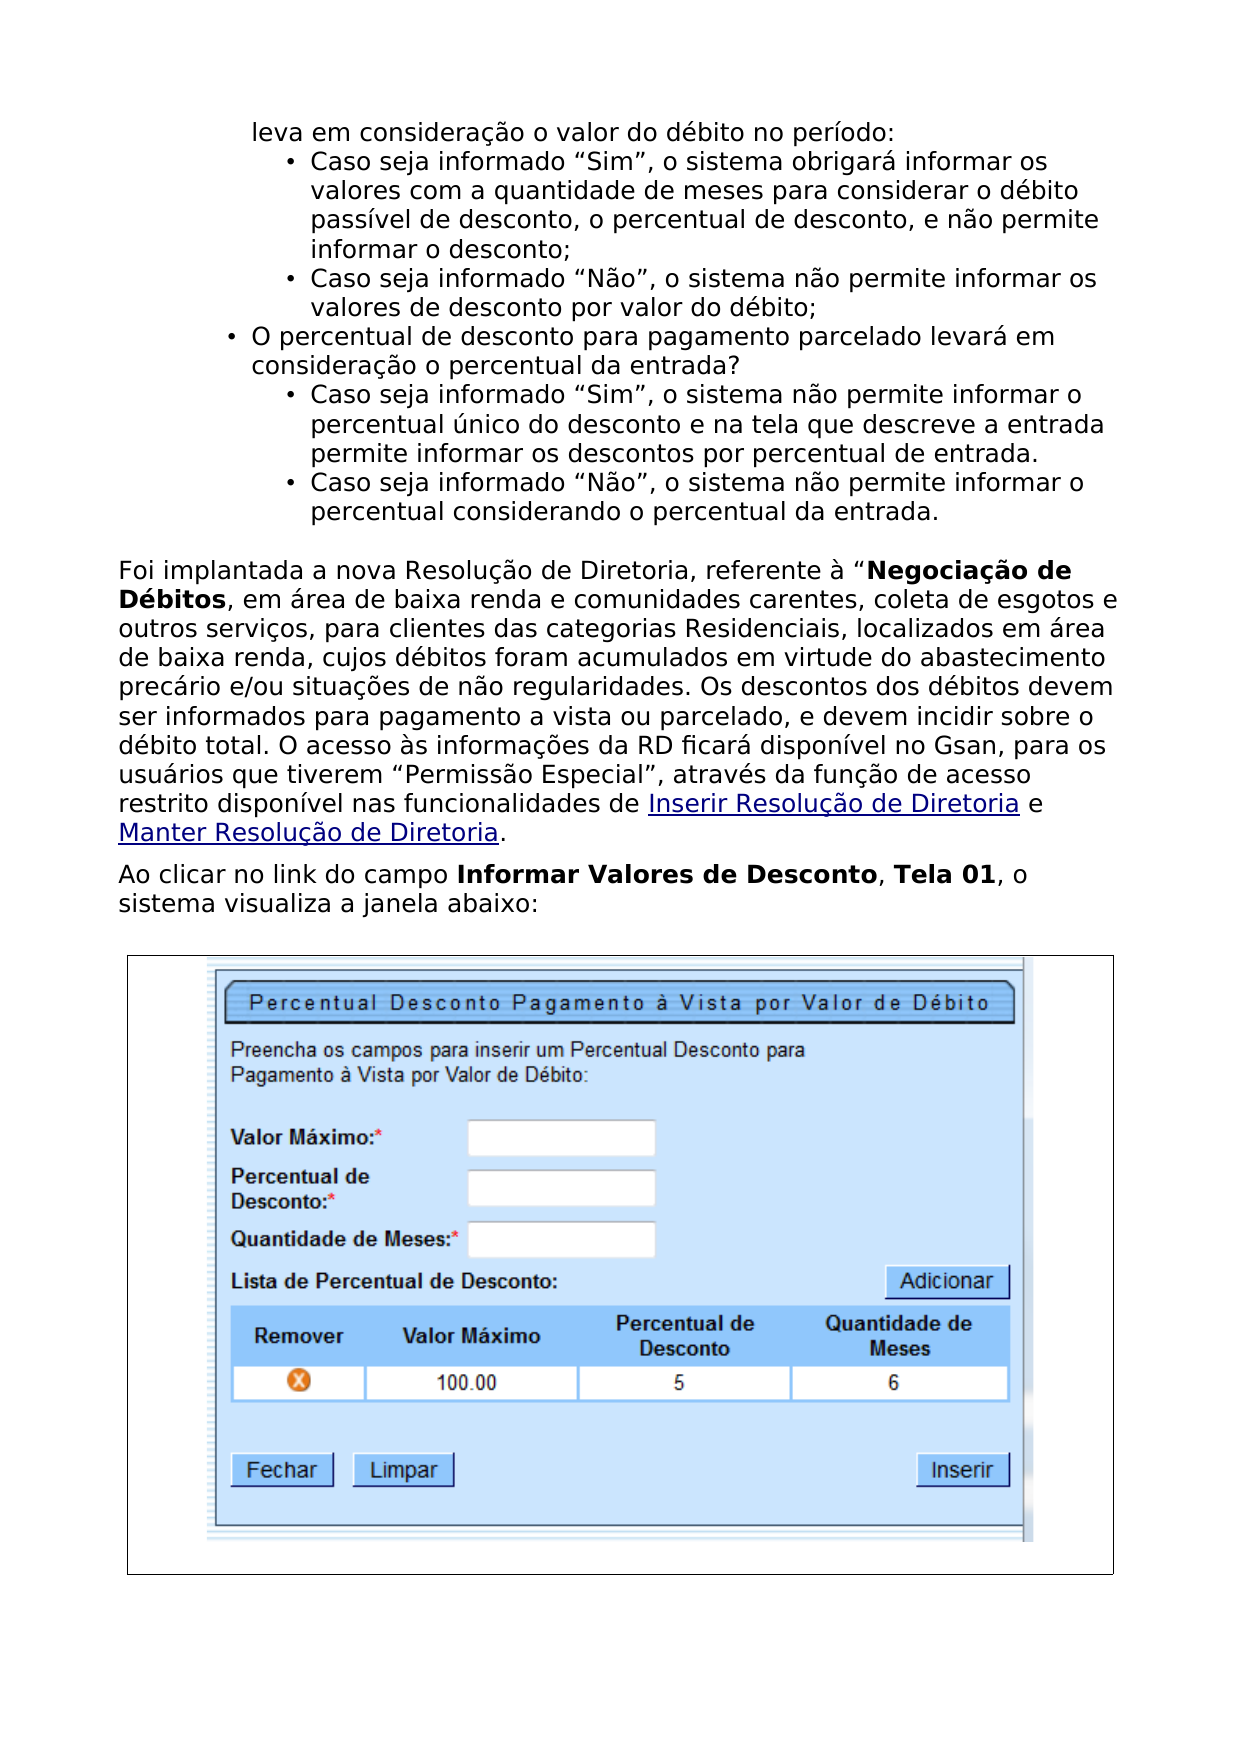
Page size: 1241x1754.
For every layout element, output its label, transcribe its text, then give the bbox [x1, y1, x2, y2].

table_header [128, 956, 1113, 1574]
list leva em consideração o valor do débito no período: [236, 118, 1122, 147]
list Caso seja informado “Sim”, o sistema obrigará informar os valores com a quantidade de meses para considerar o débito passível de desconto, o percentual de desconto, e não permite informar o desconto; [295, 147, 1122, 264]
list Caso seja informado “Não”, o sistema não permite informar os valores de desconto por valor do débito; [295, 264, 1122, 322]
text Foi implantada a nova Resolução de Diretoria, referente à “Negociação de Débitos, em área de baixa renda e comunidades carentes, coleta de esgotos e outros serviços, para clientes das categorias Residenciais, localizados em área de baixa renda, cujos débitos foram acumulados em virtude do abastecimento precário e/ou situações de não regularidades. Os descontos dos débitos devem ser informados para pagamento a vista ou parcelado, e devem incidir sobre o débito total. O acesso às informações da RD ficará disponível no Gsan, para os usuários que tiverem “Permissão Especial”, através da função de acesso restrito disponível nas funcionalidades de Inserir Resolução de Diretoria e Manter Resolução de Diretoria. [118, 556, 1122, 848]
picture [206, 957, 1034, 1542]
list Caso seja informado “Sim”, o sistema não permite informar o percentual único do desconto e na tela que descreve a entrada permite informar os descontos por percentual de entrada. [295, 381, 1122, 468]
list O percentual de desconto para pagamento parcelado levará em consideração o percentual da entrada? [236, 322, 1122, 381]
list Caso seja informado “Não”, o sistema não permite informar o percentual considerando o percentual da entrada. [295, 468, 1122, 526]
text Ao clicar no link do campo Informar Valores de Desconto, Tela 01, o sistema visualiza a janela abaixo: [118, 860, 1122, 918]
